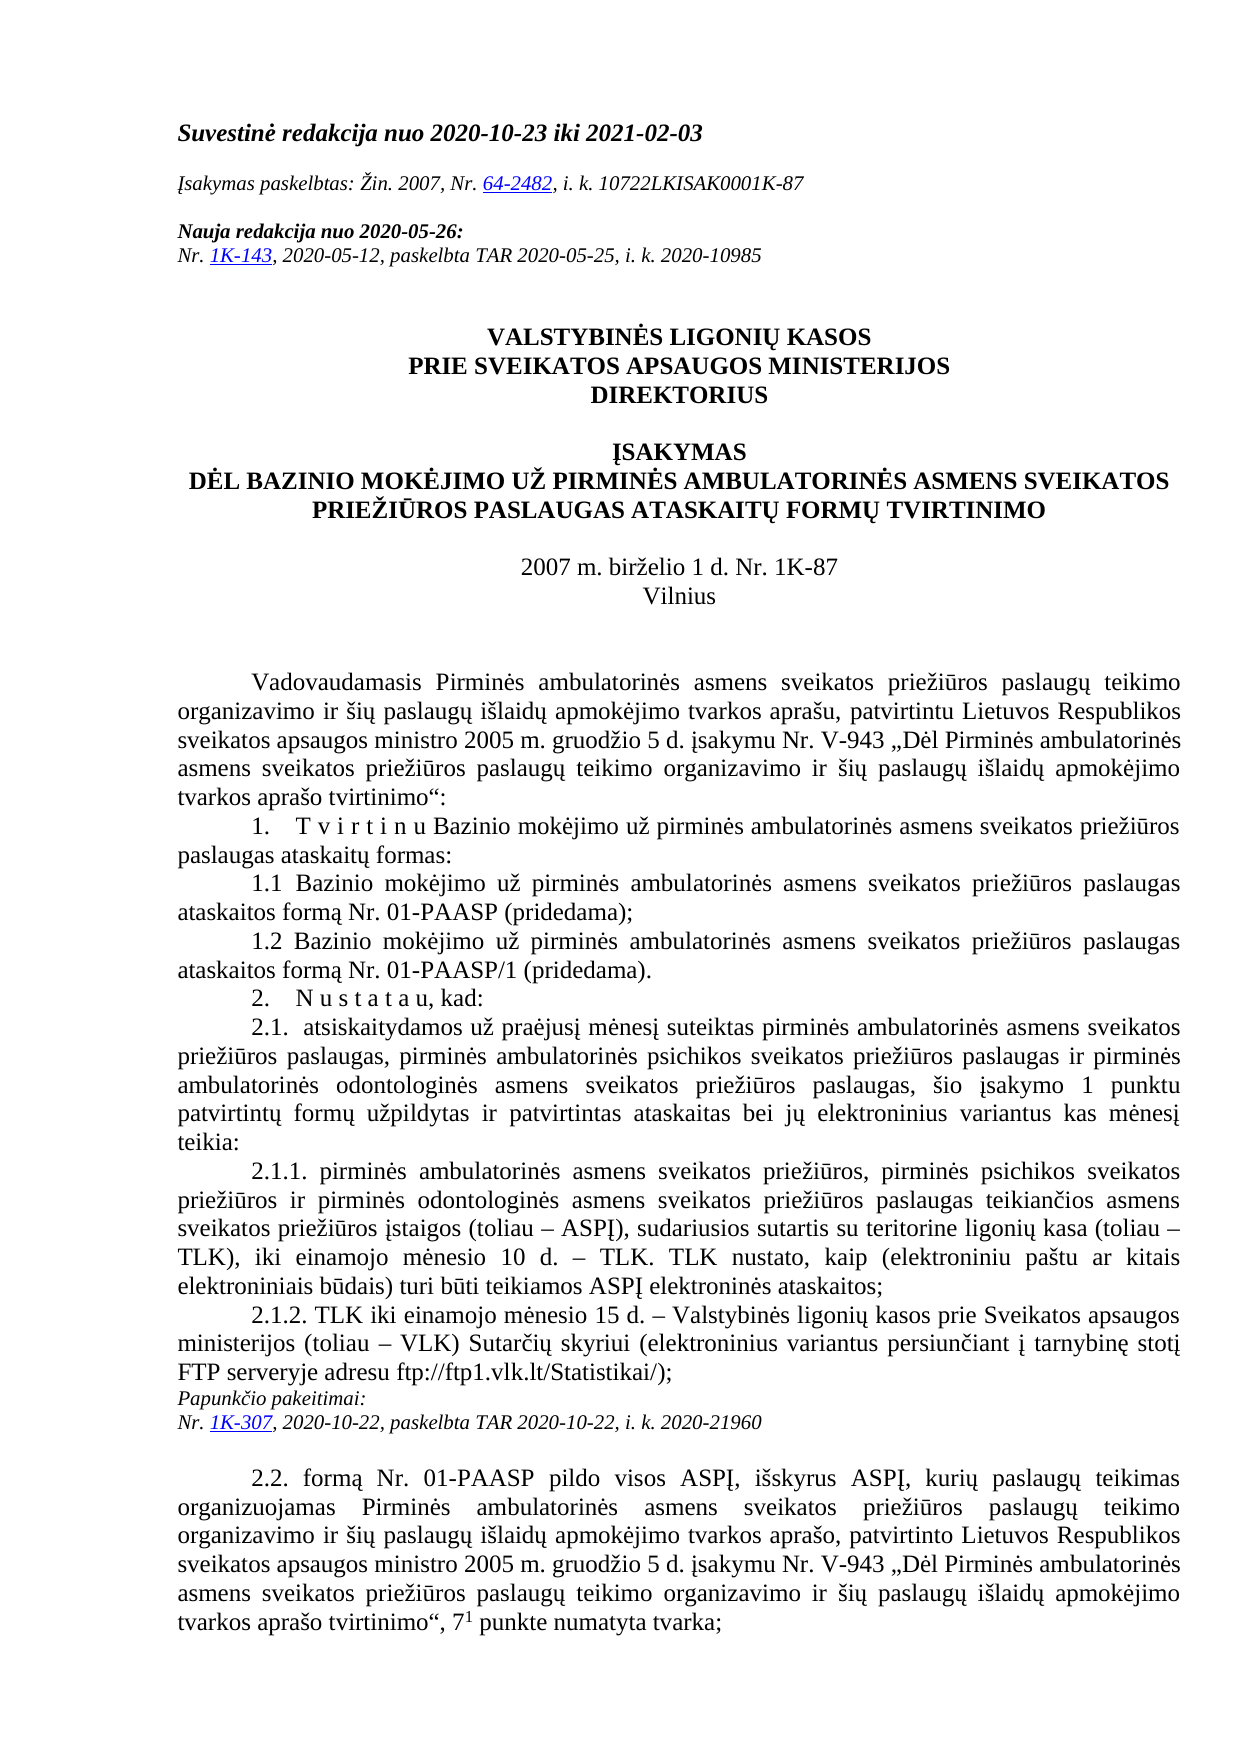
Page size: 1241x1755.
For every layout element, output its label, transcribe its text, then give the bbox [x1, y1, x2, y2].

text Vilnius [177, 581, 1181, 610]
text 2. N u s t a t a u, kad: [177, 983, 1181, 1012]
text 2007 m. birželio 1 d. Nr. 1K-87 [177, 552, 1181, 581]
text Nr. 1K-307, 2020-10-22, paskelbta TAR 2020-10-22, i. k. 2020-21960 [177, 1410, 1181, 1434]
text 1.2 Bazinio mokėjimo už pirminės ambulatorinės asmens sveikatos priežiūros paslaugas ataskaitos formą Nr. 01-PAASP/1 (pridedama). [177, 926, 1181, 983]
text 2.1. atsiskaitydamos už praėjusį mėnesį suteiktas pirminės ambulatorinės asmens sveikatos priežiūros paslaugas, pirminės ambulatorinės psichikos sveikatos priežiūros paslaugas ir pirminės ambulatorinės odontologinės asmens sveikatos priežiūros paslaugas, šio įsakymo 1 punktu patvirtintų formų užpildytas ir patvirtintas ataskaitas bei jų elektroninius variantus kas mėnesį teikia: [177, 1012, 1181, 1156]
text Nr. 1K-143, 2020-05-12, paskelbta TAR 2020-05-25, i. k. 2020-10985 [177, 243, 1181, 267]
text Įsakymas paskelbtas: Žin. 2007, Nr. 64-2482, i. k. 10722LKISAK0001K-87 [177, 171, 1181, 195]
text 2.2. formą Nr. 01-PAASP pildo visos ASPĮ, išskyrus ASPĮ, kurių paslaugų teikimas organizuojamas Pirminės ambulatorinės asmens sveikatos priežiūros paslaugų teikimo organizavimo ir šių paslaugų išlaidų apmokėjimo tvarkos aprašo, patvirtinto Lietuvos Respublikos sveikatos apsaugos ministro 2005 m. gruodžio 5 d. įsakymu Nr. V-943 „Dėl Pirminės ambulatorinės asmens sveikatos priežiūros paslaugų teikimo organizavimo ir šių paslaugų išlaidų apmokėjimo tvarkos aprašo tvirtinimo“, 71 punkte numatyta tvarka; [177, 1463, 1181, 1635]
text Papunkčio pakeitimai: [177, 1386, 1181, 1410]
text 2.1.1. pirminės ambulatorinės asmens sveikatos priežiūros, pirminės psichikos sveikatos priežiūros ir pirminės odontologinės asmens sveikatos priežiūros paslaugas teikiančios asmens sveikatos priežiūros įstaigos (toliau – ASPĮ), sudariusios sutartis su teritorine ligonių kasa (toliau – TLK), iki einamojo mėnesio 10 d. – TLK. TLK nustato, kaip (elektroniniu paštu ar kitais elektroniniais būdais) turi būti teikiamos ASPĮ elektroninės ataskaitos; [177, 1156, 1181, 1300]
text Vadovaudamasis Pirminės ambulatorinės asmens sveikatos priežiūros paslaugų teikimo organizavimo ir šių paslaugų išlaidų apmokėjimo tvarkos aprašu, patvirtintu Lietuvos Respublikos sveikatos apsaugos ministro 2005 m. gruodžio 5 d. įsakymu Nr. V-943 „Dėl Pirminės ambulatorinės asmens sveikatos priežiūros paslaugų teikimo organizavimo ir šių paslaugų išlaidų apmokėjimo tvarkos aprašo tvirtinimo“: [177, 667, 1181, 811]
text ĮSAKYMAS [177, 437, 1181, 466]
text 1.1 Bazinio mokėjimo už pirminės ambulatorinės asmens sveikatos priežiūros paslaugas ataskaitos formą Nr. 01-PAASP (pridedama); [177, 868, 1181, 926]
text Nauja redakcija nuo 2020-05-26: [177, 219, 1181, 243]
text 1. T v i r t i n u Bazinio mokėjimo už pirminės ambulatorinės asmens sveikatos priežiūros paslaugas ataskaitų formas: [177, 811, 1181, 868]
text DĖL BAZINIO MOKĖJIMO UŽ PIRMINĖS AMBULATORINĖS ASMENS SVEIKATOS PRIEŽIŪROS PASLAUGAS ATASKAITų FORMų TVIRTINIMO [177, 466, 1181, 523]
text 2.1.2. TLK iki einamojo mėnesio 15 d. – Valstybinės ligonių kasos prie Sveikatos apsaugos ministerijos (toliau – VLK) Sutarčių skyriui (elektroninius variantus persiunčiant į tarnybinę stotį FTP serveryje adresu ftp://ftp1.vlk.lt/Statistikai/); [177, 1300, 1181, 1386]
text DIREKTORIUS [177, 380, 1181, 408]
text VALSTYBINĖS LIGONIŲ KASOS [177, 322, 1181, 351]
text PRIE SVEIKATOS APSAUGOS MINISTERIJOS [177, 351, 1181, 380]
text Suvestinė redakcija nuo 2020-10-23 iki 2021-02-03 [177, 118, 1181, 147]
